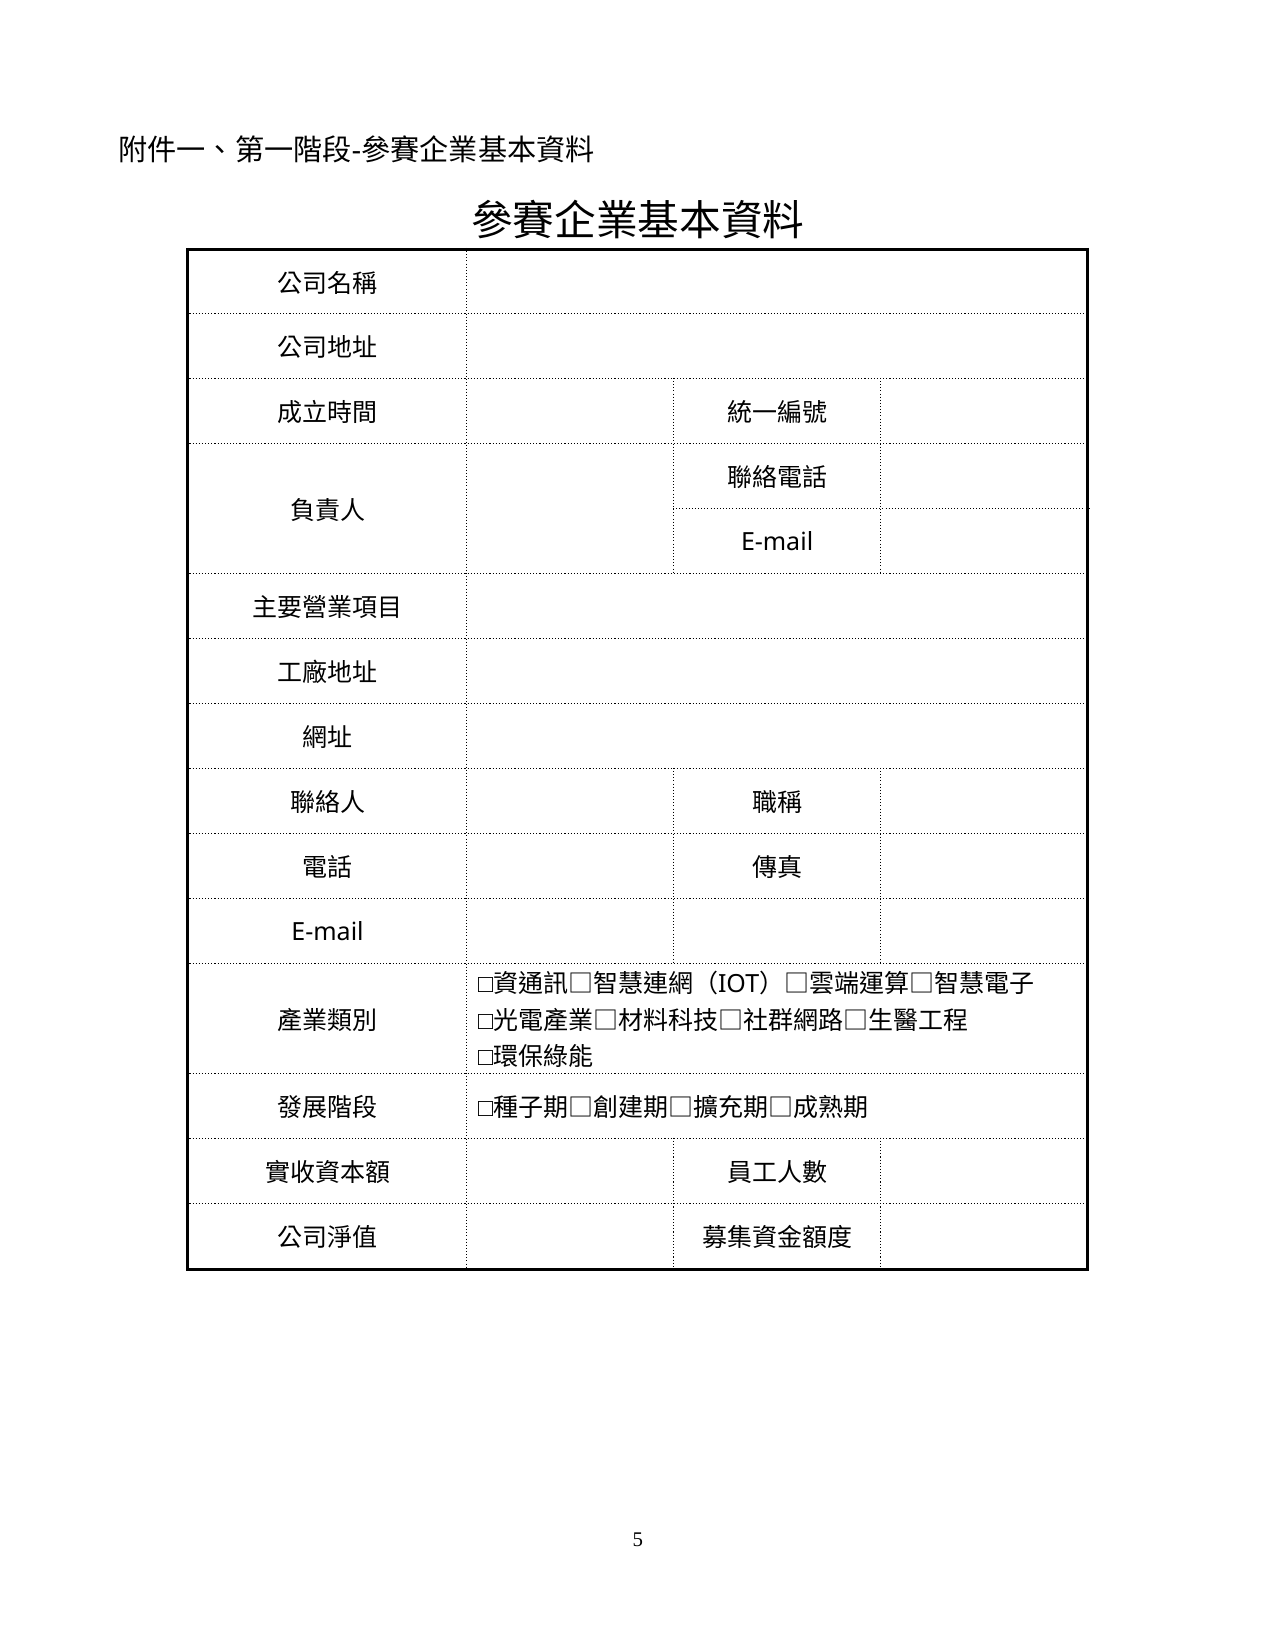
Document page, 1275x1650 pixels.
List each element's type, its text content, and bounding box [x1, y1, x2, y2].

table_cell E-mail [674, 508, 880, 573]
table_cell 網址 [189, 703, 467, 768]
table_cell [467, 638, 1086, 703]
table_cell 成立時間 [189, 378, 467, 443]
table_cell [880, 833, 1086, 898]
table_cell E-mail [189, 898, 467, 963]
table_cell 職稱 [674, 768, 880, 833]
table_cell 主要營業項目 [189, 573, 467, 638]
table_cell [880, 768, 1086, 833]
table_cell [467, 378, 673, 443]
table_cell □種子期□創建期□擴充期□成熟期 [467, 1073, 1086, 1138]
table_cell [467, 313, 1086, 378]
table_cell [674, 898, 880, 963]
table_cell [467, 898, 673, 963]
table_cell 實收資本額 [189, 1138, 467, 1203]
table_cell 公司淨值 [189, 1203, 467, 1268]
table_cell 傳真 [674, 833, 880, 898]
table_cell [467, 573, 1086, 638]
table_cell □資通訊□智慧連網（IOT）□雲端運算□智慧電子 □光電產業□材料科技□社群網路□生醫工程 □環保綠能 [467, 963, 1086, 1073]
table_cell [467, 768, 673, 833]
table_cell [467, 833, 673, 898]
table_cell 公司地址 [189, 313, 467, 378]
table_cell [880, 443, 1086, 508]
table_cell [880, 508, 1086, 573]
subtitle 附件一、第一階段-參賽企業基本資料 [118, 94, 1157, 169]
table_cell [880, 898, 1086, 963]
table_cell [467, 443, 673, 573]
table_cell [467, 1203, 673, 1268]
table_header 公司名稱 [189, 251, 467, 313]
table_cell 負責人 [189, 443, 467, 573]
table_cell 電話 [189, 833, 467, 898]
table_cell 聯絡人 [189, 768, 467, 833]
text 參賽企業基本資料 [118, 187, 1157, 248]
table_cell [880, 1203, 1086, 1268]
table_header [467, 251, 1086, 313]
table_cell [880, 1138, 1086, 1203]
table_cell 員工人數 [674, 1138, 880, 1203]
table_cell 工廠地址 [189, 638, 467, 703]
table_cell [880, 378, 1086, 443]
table_cell 發展階段 [189, 1073, 467, 1138]
table_cell [467, 1138, 673, 1203]
table_cell 聯絡電話 [674, 443, 880, 508]
table_cell [467, 703, 1086, 768]
table_cell 募集資金額度 [674, 1203, 880, 1268]
table_cell 產業類別 [189, 963, 467, 1073]
table_cell 統一編號 [674, 378, 880, 443]
